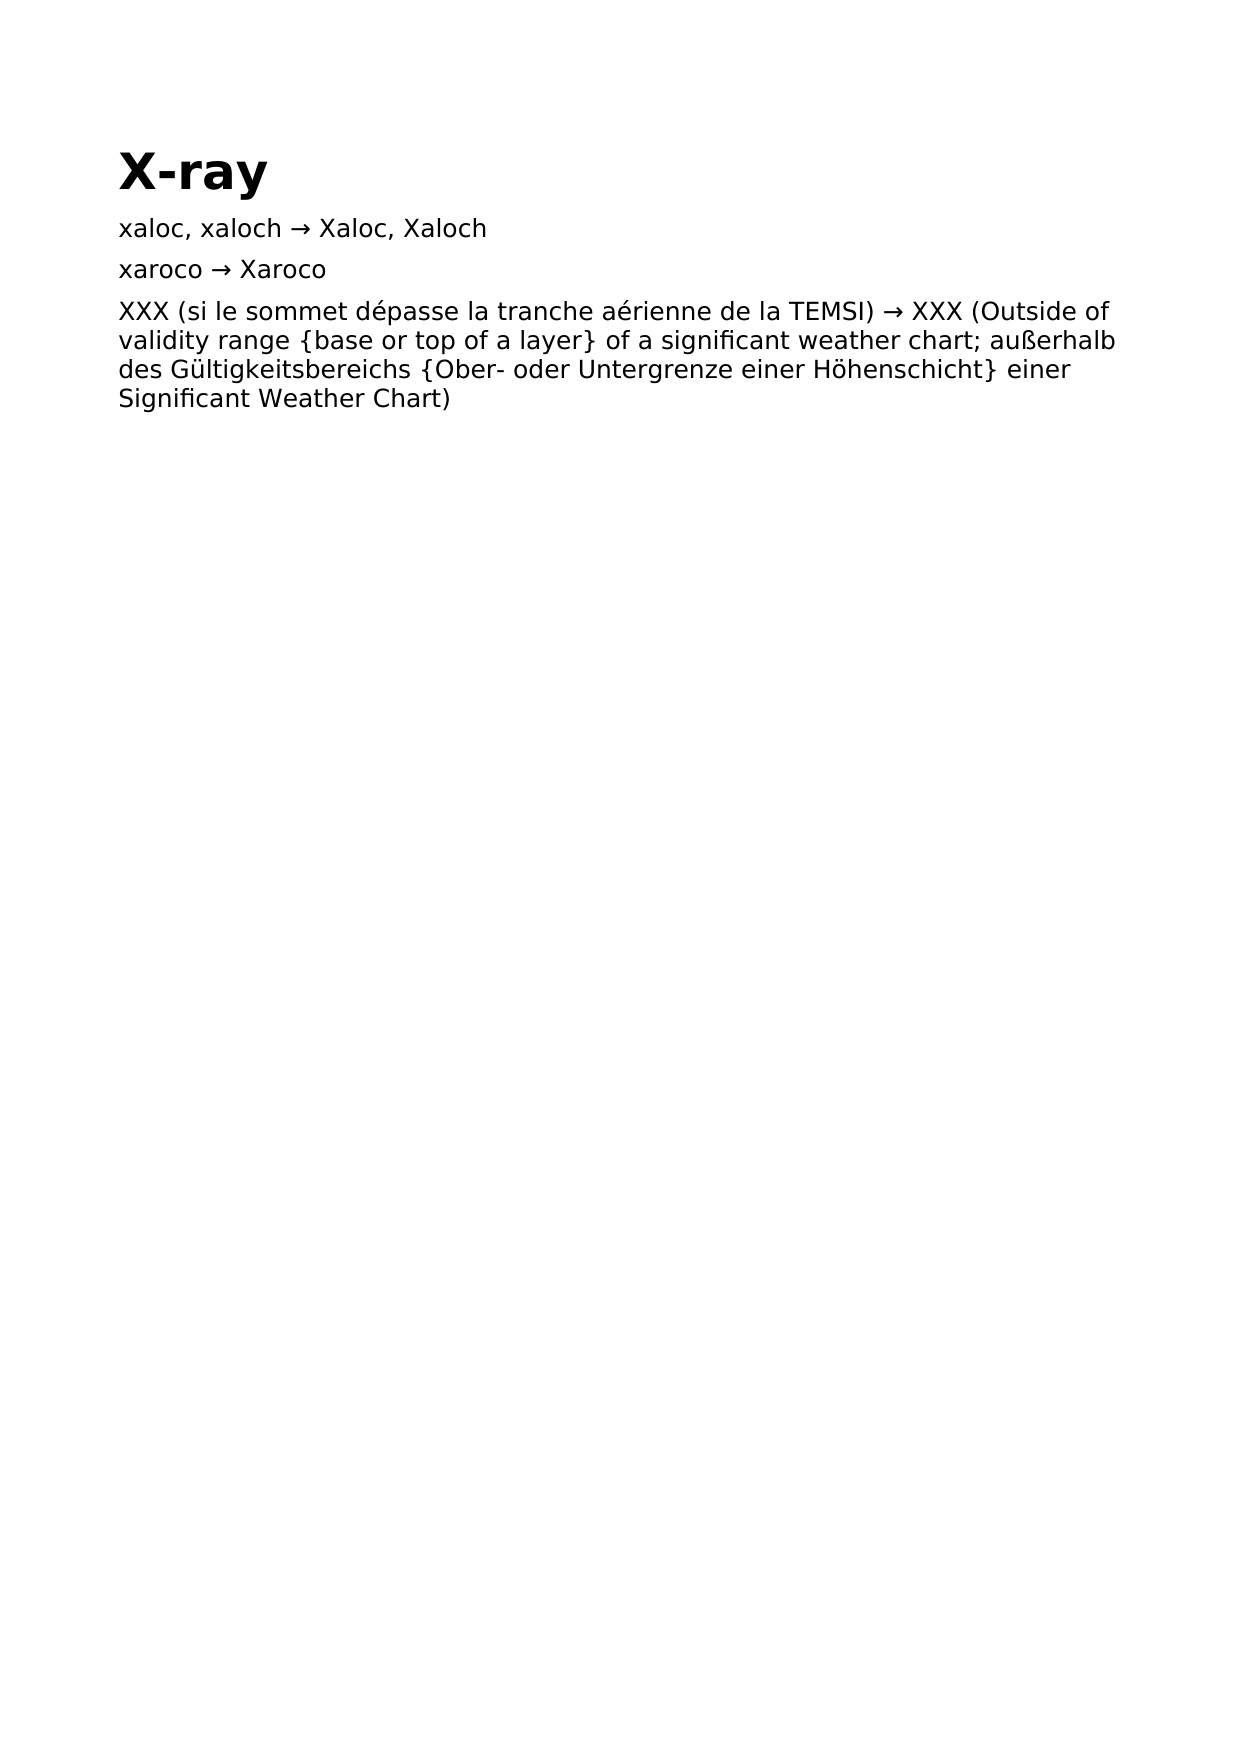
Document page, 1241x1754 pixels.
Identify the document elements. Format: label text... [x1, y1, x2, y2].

text XXX (si le sommet dépasse la tranche aérienne de la TEMSI) → XXX (Outside of validity range {base or top of a layer} of a significant weather chart; außerhalb des Gültigkeitsbereichs {Ober- oder Untergrenze einer Höhenschicht} einer Significant Weather Chart) [118, 297, 1122, 414]
text xaloc, xaloch → Xaloc, Xaloch [118, 214, 1122, 243]
subtitle X-ray [118, 143, 1122, 201]
text xaroco → Xaroco [118, 256, 1122, 285]
